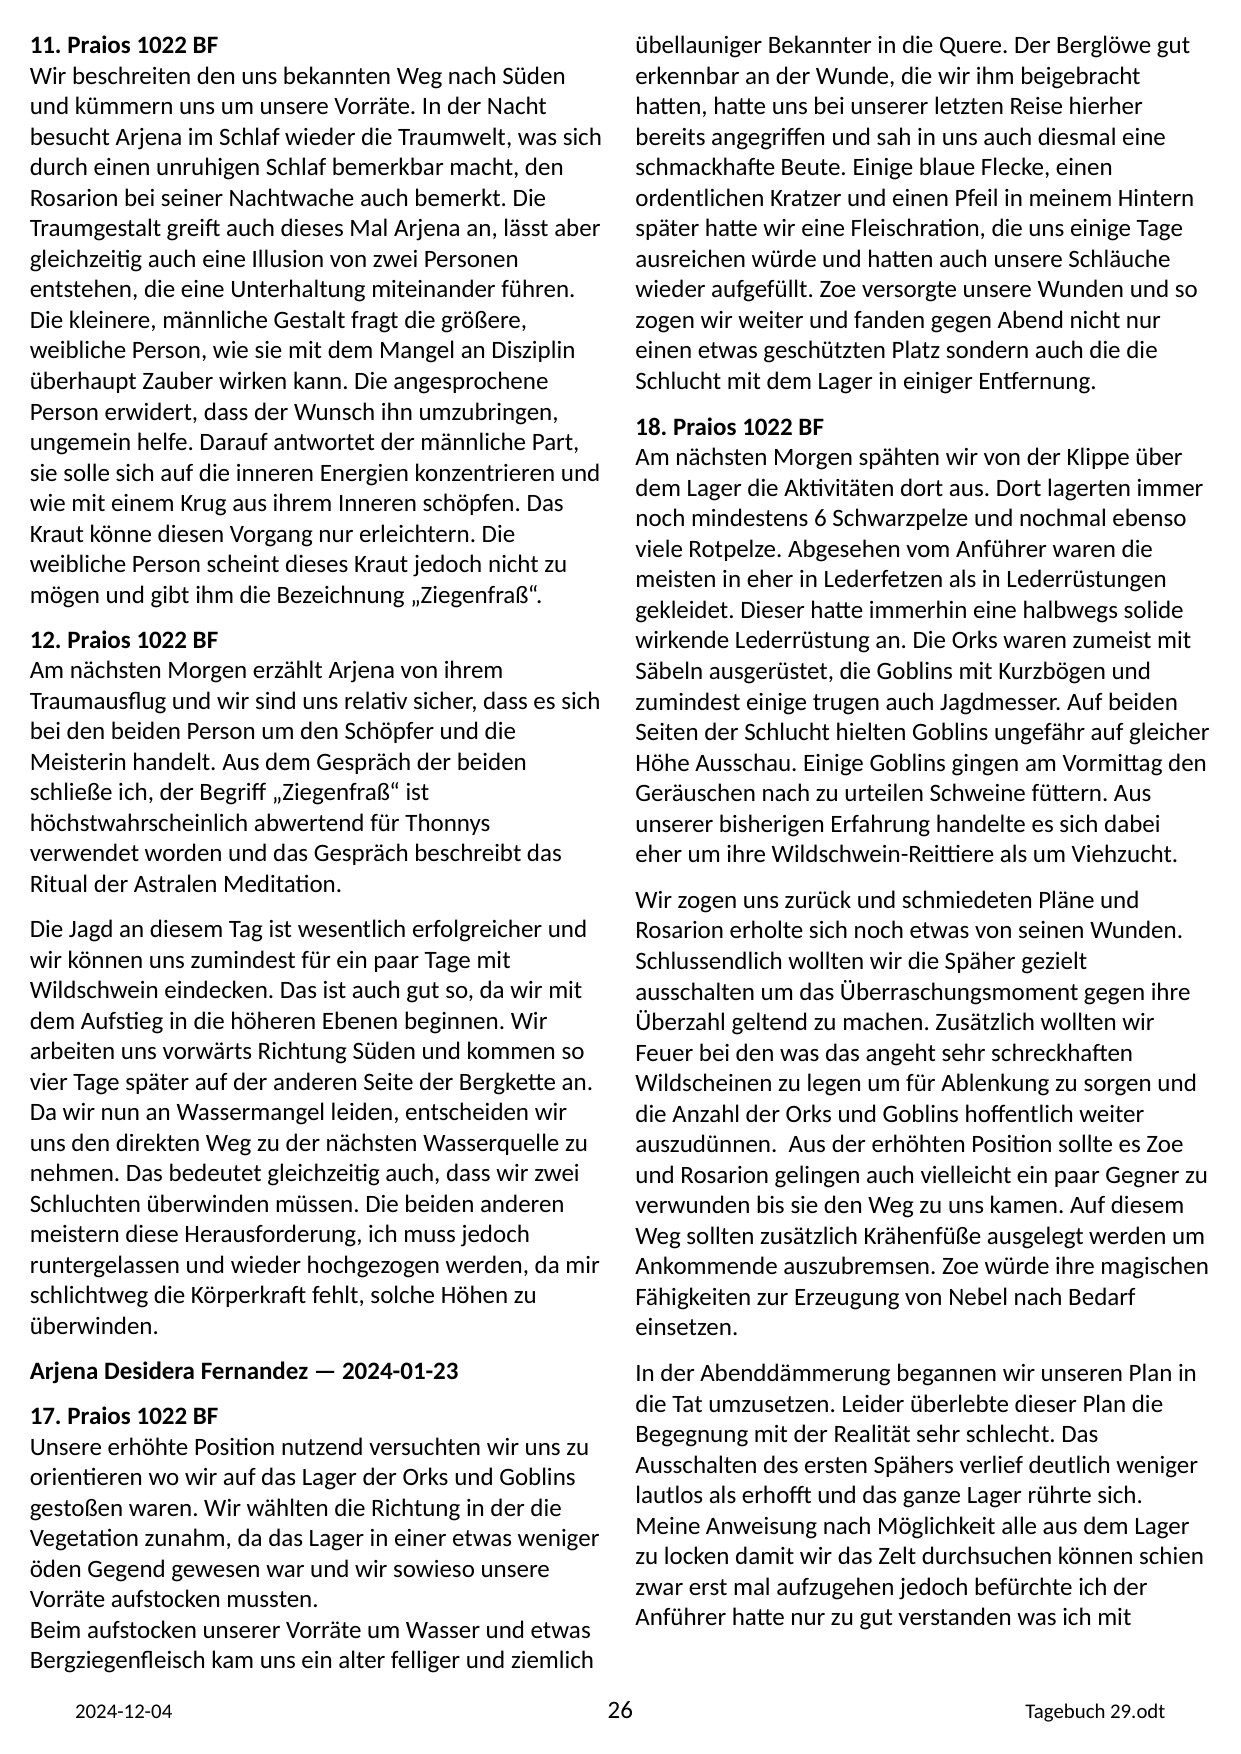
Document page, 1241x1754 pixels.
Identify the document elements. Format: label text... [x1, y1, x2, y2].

text 12. Praios 1022 BF Am nächsten Morgen erzählt Arjena von ihrem Traumausflug und wir sind uns relativ sicher, dass es sich bei den beiden Person um den Schöpfer und die Meisterin handelt. Aus dem Gespräch der beiden schließe ich, der Begriff „Ziegenfraß“ ist höchstwahrscheinlich abwertend für Thonnys verwendet worden und das Gespräch beschreibt das Ritual der Astralen Meditation. [29, 624, 605, 899]
text 18. Praios 1022 BF Am nächsten Morgen spähten wir von der Klippe über dem Lager die Aktivitäten dort aus. Dort lagerten immer noch mindestens 6 Schwarzpelze und nochmal ebenso viele Rotpelze. Abgesehen vom Anführer waren die meisten in eher in Lederfetzen als in Lederrüstungen gekleidet. Dieser hatte immerhin eine halbwegs solide wirkende Lederrüstung an. Die Orks waren zumeist mit Säbeln ausgerüstet, die Goblins mit Kurzbögen und zumindest einige trugen auch Jagdmesser. Auf beiden Seiten der Schlucht hielten Goblins ungefähr auf gleicher Höhe Ausschau. Einige Goblins gingen am Vormittag den Geräuschen nach zu urteilen Schweine füttern. Aus unserer bisherigen Erfahrung handelte es sich dabei eher um ihre Wildschwein-Reittiere als um Viehzucht. [635, 411, 1211, 869]
text 11. Praios 1022 BF Wir beschreiten den uns bekannten Weg nach Süden und kümmern uns um unsere Vorräte. In der Nacht besucht Arjena im Schlaf wieder die Traumwelt, was sich durch einen unruhigen Schlaf bemerkbar macht, den Rosarion bei seiner Nachtwache auch bemerkt. Die Traumgestalt greift auch dieses Mal Arjena an, lässt aber gleichzeitig auch eine Illusion von zwei Personen entstehen, die eine Unterhaltung miteinander führen. Die kleinere, männliche Gestalt fragt die größere, weibliche Person, wie sie mit dem Mangel an Disziplin überhaupt Zauber wirken kann. Die angesprochene Person erwidert, dass der Wunsch ihn umzubringen, ungemein helfe. Darauf antwortet der männliche Part, sie solle sich auf die inneren Energien konzentrieren und wie mit einem Krug aus ihrem Inneren schöpfen. Das Kraut könne diesen Vorgang nur erleichtern. Die weibliche Person scheint dieses Kraut jedoch nicht zu mögen und gibt ihm die Bezeichnung „Ziegenfraß“. [29, 29, 605, 609]
text 17. Praios 1022 BF Unsere erhöhte Position nutzend versuchten wir uns zu orientieren wo wir auf das Lager der Orks und Goblins gestoßen waren. Wir wählten die Richtung in der die Vegetation zunahm, da das Lager in einer etwas weniger öden Gegend gewesen war und wir sowieso unsere Vorräte aufstocken mussten. [29, 1400, 605, 1614]
text Arjena Desidera Fernandez — 2024-01-23 [29, 1355, 605, 1386]
text übellauniger Bekannter in die Quere. Der Berglöwe gut erkennbar an der Wunde, die wir ihm beigebracht hatten, hatte uns bei unserer letzten Reise hierher bereits angegriffen und sah in uns auch diesmal eine schmackhafte Beute. Einige blaue Flecke, einen ordentlichen Kratzer und einen Pfeil in meinem Hintern später hatte wir eine Fleischration, die uns einige Tage ausreichen würde und hatten auch unsere Schläuche wieder aufgefüllt. Zoe versorgte unsere Wunden und so zogen wir weiter und fanden gegen Abend nicht nur einen etwas geschützten Platz sondern auch die die Schlucht mit dem Lager in einiger Entfernung. [635, 29, 1211, 396]
text In der Abenddämmerung begannen wir unseren Plan in die Tat umzusetzen. Leider überlebte dieser Plan die Begegnung mit der Realität sehr schlecht. Das Ausschalten des ersten Spähers verlief deutlich weniger lautlos als erhofft und das ganze Lager rührte sich. Meine Anweisung nach Möglichkeit alle aus dem Lager zu locken damit wir das Zelt durchsuchen können schien zwar erst mal aufzugehen jedoch befürchte ich der Anführer hatte nur zu gut verstanden was ich mit [635, 1357, 1211, 1632]
text Beim aufstocken unserer Vorräte um Wasser und etwas Bergziegenfleisch kam uns ein alter felliger und ziemlich [29, 1614, 605, 1675]
text Die Jagd an diesem Tag ist wesentlich erfolgreicher und wir können uns zumindest für ein paar Tage mit Wildschwein eindecken. Das ist auch gut so, da wir mit dem Aufstieg in die höheren Ebenen beginnen. Wir arbeiten uns vorwärts Richtung Süden und kommen so vier Tage später auf der anderen Seite der Bergkette an. Da wir nun an Wassermangel leiden, entscheiden wir uns den direkten Weg zu der nächsten Wasserquelle zu nehmen. Das bedeutet gleichzeitig auch, dass wir zwei Schluchten überwinden müssen. Die beiden anderen meistern diese Herausforderung, ich muss jedoch runtergelassen und wieder hochgezogen werden, da mir schlichtweg die Körperkraft fehlt, solche Höhen zu überwinden. [29, 913, 605, 1341]
text Wir zogen uns zurück und schmiedeten Pläne und Rosarion erholte sich noch etwas von seinen Wunden. Schlussendlich wollten wir die Späher gezielt ausschalten um das Überraschungsmoment gegen ihre Überzahl geltend zu machen. Zusätzlich wollten wir Feuer bei den was das angeht sehr schreckhaften Wildscheinen zu legen um für Ablenkung zu sorgen und die Anzahl der Orks und Goblins hoffentlich weiter auszudünnen. Aus der erhöhten Position sollte es Zoe und Rosarion gelingen auch vielleicht ein paar Gegner zu verwunden bis sie den Weg zu uns kamen. Auf diesem Weg sollten zusätzlich Krähenfüße ausgelegt werden um Ankommende auszubremsen. Zoe würde ihre magischen Fähigkeiten zur Erzeugung von Nebel nach Bedarf einsetzen. [635, 884, 1211, 1342]
